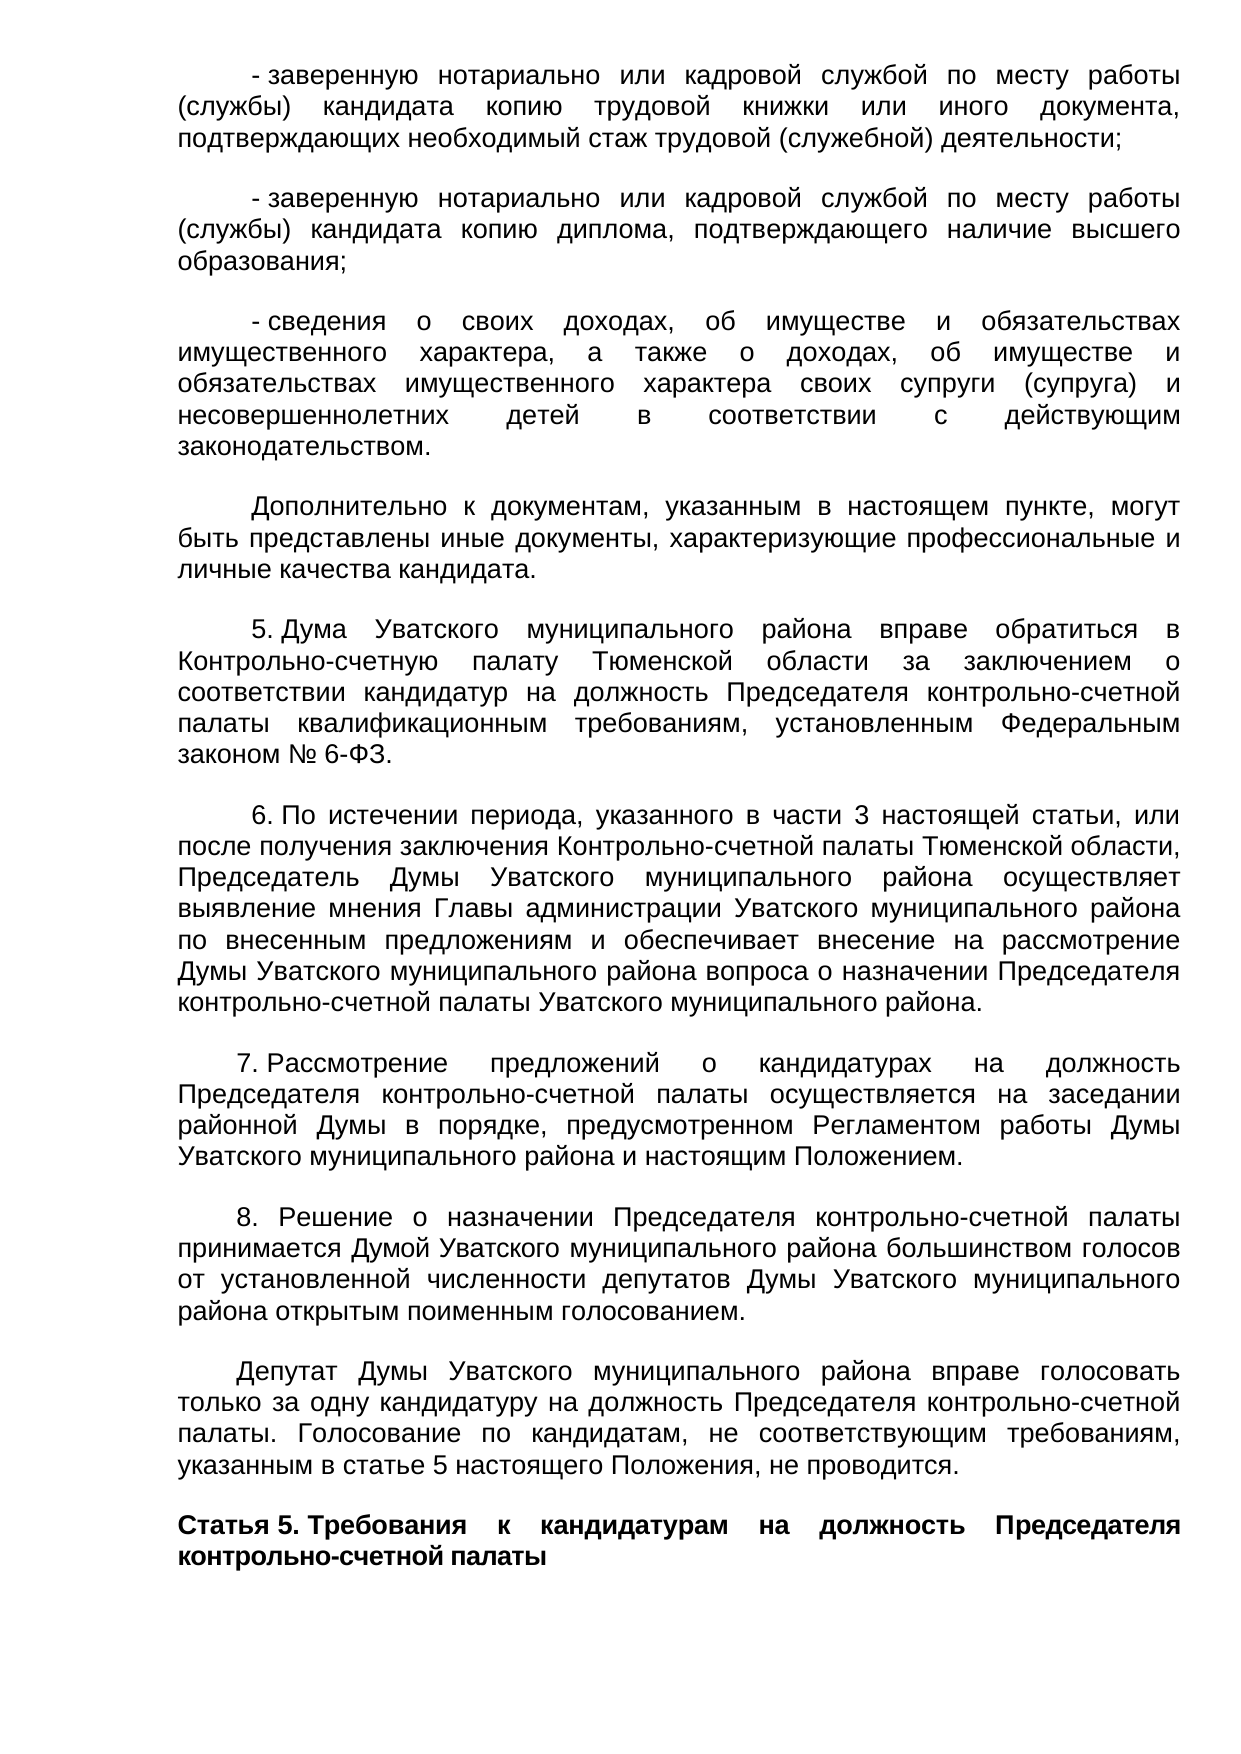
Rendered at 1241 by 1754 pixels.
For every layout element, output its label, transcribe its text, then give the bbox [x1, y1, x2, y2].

text Статья 5. Требования к кандидатурам на должность Председателя контрольно-счетной палаты [177, 1509, 1181, 1572]
text Дополнительно к документам, указанным в настоящем пункте, могут быть представлены иные документы, характеризующие профессиональные и личные качества кандидата. [177, 490, 1181, 584]
text 5. Дума Уватского муниципального района вправе обратиться в Контрольно-счетную палату Тюменской области за заключением о соответствии кандидатур на должность Председателя контрольно-счетной палаты квалификационным требованиям, установленным Федеральным законом № 6-ФЗ. [177, 613, 1181, 769]
text Депутат Думы Уватского муниципального района вправе голосовать только за одну кандидатуру на должность Председателя контрольно-счетной палаты. Голосование по кандидатам, не соответствующим требованиям, указанным в статье 5 настоящего Положения, не проводится. [177, 1355, 1181, 1480]
text 6. По истечении периода, указанного в части 3 настоящей статьи, или после получения заключения Контрольно-счетной палаты Тюменской области, Председатель Думы Уватского муниципального района осуществляет выявление мнения Главы администрации Уватского муниципального района по внесенным предложениям и обеспечивает внесение на рассмотрение Думы Уватского муниципального района вопроса о назначении Председателя контрольно-счетной палаты Уватского муниципального района. [177, 799, 1181, 1017]
text 8. Решение о назначении Председателя контрольно-счетной палаты принимается Думой Уватского муниципального района большинством голосов от установленной численности депутатов Думы Уватского муниципального района открытым поименным голосованием. [177, 1201, 1181, 1326]
text - заверенную нотариально или кадровой службой по месту работы (службы) кандидата копию диплома, подтверждающего наличие высшего образования; [177, 182, 1181, 276]
text 7. Рассмотрение предложений о кандидатурах на должность Председателя контрольно-счетной палаты осуществляется на заседании районной Думы в порядке, предусмотренном Регламентом работы Думы Уватского муниципального района и настоящим Положением. [177, 1047, 1181, 1172]
text - сведения о своих доходах, об имуществе и обязательствах имущественного характера, а также о доходах, об имуществе и обязательствах имущественного характера своих супруги (супруга) и несовершеннолетних детей в соответствии с действующим законодательством. [177, 305, 1181, 461]
text - заверенную нотариально или кадровой службой по месту работы (службы) кандидата копию трудовой книжки или иного документа, подтверждающих необходимый стаж трудовой (служебной) деятельности; [177, 59, 1181, 153]
